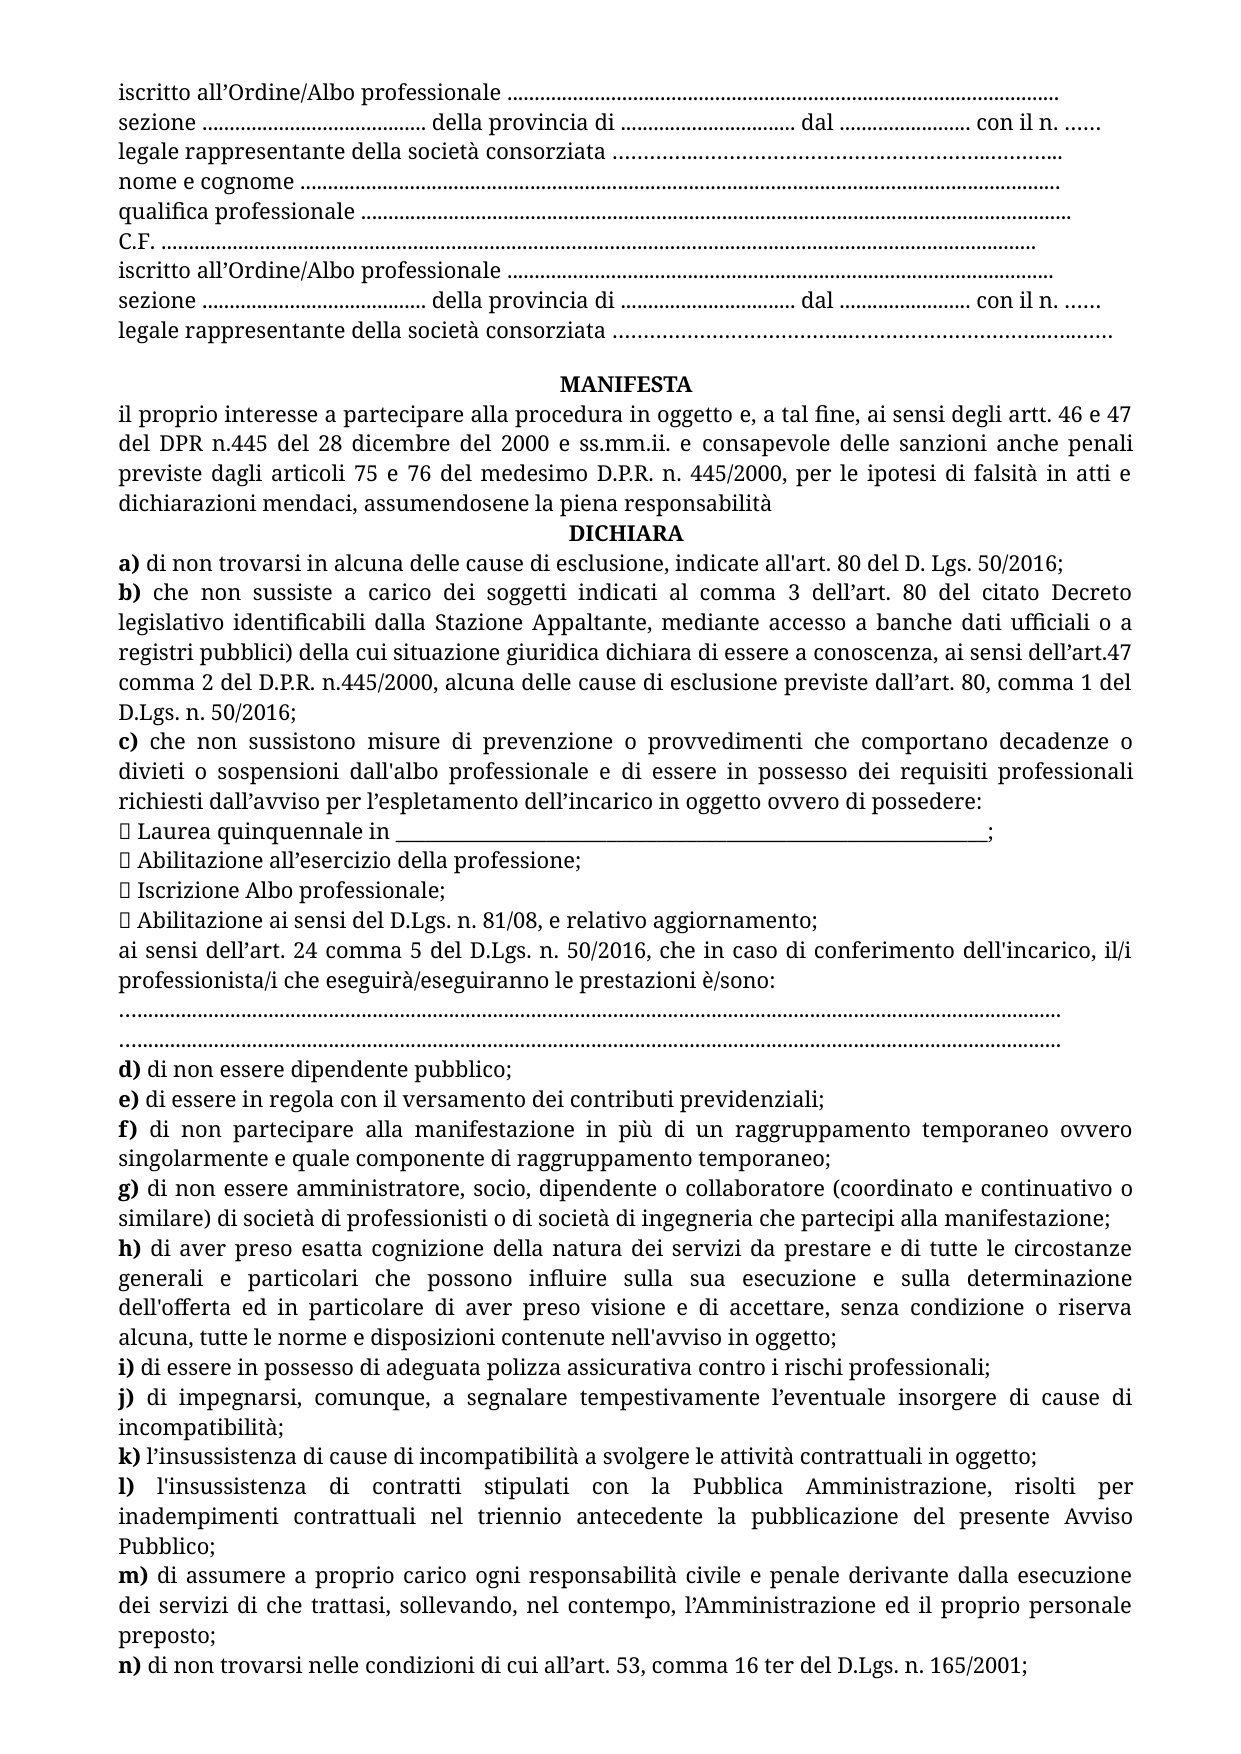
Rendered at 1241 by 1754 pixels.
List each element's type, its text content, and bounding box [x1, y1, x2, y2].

text i) di essere in possesso di adeguata polizza assicurativa contro i rischi professionali; [118, 1352, 1134, 1382]
text d) di non essere dipendente pubblico; [118, 1054, 1134, 1084]
text …......................................................................................................................................................................... [118, 1024, 1153, 1054]
text  Iscrizione Albo professionale; [118, 875, 1134, 905]
text  Abilitazione ai sensi del D.Lgs. n. 81/08, e relativo aggiornamento; [118, 905, 1134, 935]
text e) di essere in regola con il versamento dei contributi previdenziali; [118, 1084, 1134, 1114]
text m) di assumere a proprio carico ogni responsabilità civile e penale derivante dalla esecuzione dei servizi di che trattasi, sollevando, nel contempo, l’Amministrazione ed il proprio personale preposto; [118, 1561, 1134, 1650]
text l) l'insussistenza di contratti stipulati con la Pubblica Amministrazione, risolti per inadempimenti contrattuali nel triennio antecedente la pubblicazione del presente Avviso Pubblico; [118, 1471, 1134, 1561]
text MANIFESTA [118, 369, 1134, 399]
text DICHIARA [118, 518, 1134, 548]
text sezione ......................................... della provincia di ................................ dal ........................ con il n. …… [118, 285, 1142, 315]
text a) di non trovarsi in alcuna delle cause di esclusione, indicate all'art. 80 del D. Lgs. 50/2016; [118, 548, 1134, 577]
text n) di non trovarsi nelle condizioni di cui all’art. 53, comma 16 ter del D.Lgs. n. 165/2001; [118, 1650, 1134, 1680]
text j) di impegnarsi, comunque, a segnalare tempestivamente l’eventuale insorgere di cause di incompatibilità; [118, 1382, 1134, 1441]
text g) di non essere amministratore, socio, dipendente o collaboratore (coordinato e continuativo o similare) di società di professionisti o di società di ingegneria che partecipi alla manifestazione; [118, 1173, 1134, 1233]
text legale rappresentante della società consorziata …………..………………………………………..………... [118, 136, 1142, 166]
text il proprio interesse a partecipare alla procedura in oggetto e, a tal fine, ai sensi degli artt. 46 e 47 del DPR n.445 del 28 dicembre del 2000 e ss.mm.ii. e consapevole delle sanzioni anche penali previste dagli articoli 75 e 76 del medesimo D.P.R. n. 445/2000, per le ipotesi di falsità in atti e dichiarazioni mendaci, assumendosene la piena responsabilità [118, 399, 1134, 518]
text  Abilitazione all’esercizio della professione; [118, 846, 1134, 875]
text c) che non sussistono misure di prevenzione o provvedimenti che comportano decadenze o divieti o sospensioni dall'albo professionale e di essere in possesso dei requisiti professionali richiesti dall’avviso per l’espletamento dell’incarico in oggetto ovvero di possedere: [118, 726, 1134, 816]
text b) che non sussiste a carico dei soggetti indicati al comma 3 dell’art. 80 del citato Decreto legislativo identificabili dalla Stazione Appaltante, mediante accesso a banche dati ufficiali o a registri pubblici) della cui situazione giuridica dichiara di essere a conoscenza, ai sensi dell’art.47 comma 2 del D.P.R. n.445/2000, alcuna delle cause di esclusione previste dall’art. 80, comma 1 del D.Lgs. n. 50/2016; [118, 577, 1134, 726]
text qualifica professionale .................................................................................................................................. [118, 196, 1142, 226]
text sezione ......................................... della provincia di ................................ dal ........................ con il n. …… [118, 107, 1142, 136]
text nome e cognome ........................................................................................................................................... [118, 166, 1142, 196]
text legale rappresentante della società consorziata ………………………………..…………………………..…..…… [118, 315, 1142, 345]
text C.F. ................................................................................................................................................................ [118, 226, 1142, 256]
text ai sensi dell’art. 24 comma 5 del D.Lgs. n. 50/2016, che in caso di conferimento dell'incarico, il/i professionista/i che eseguirà/eseguiranno le prestazioni è/sono: [118, 935, 1134, 994]
text  Laurea quinquennale in ___________________________________________________________; [118, 816, 1134, 846]
text f) di non partecipare alla manifestazione in più di un raggruppamento temporaneo ovvero singolarmente e quale componente di raggruppamento temporaneo; [118, 1114, 1134, 1173]
text h) di aver preso esatta cognizione della natura dei servizi da prestare e di tutte le circostanze generali e particolari che possono influire sulla sua esecuzione e sulla determinazione dell'offerta ed in particolare di aver preso visione e di accettare, senza condizione o riserva alcuna, tutte le norme e disposizioni contenute nell'avviso in oggetto; [118, 1233, 1134, 1352]
text k) l’insussistenza di cause di incompatibilità a svolgere le attività contrattuali in oggetto; [118, 1441, 1134, 1471]
text iscritto all’Ordine/Albo professionale ..................................................................................................... [118, 77, 1142, 107]
text …......................................................................................................................................................................... [118, 994, 1153, 1024]
text iscritto all’Ordine/Albo professionale .................................................................................................... [118, 256, 1142, 285]
